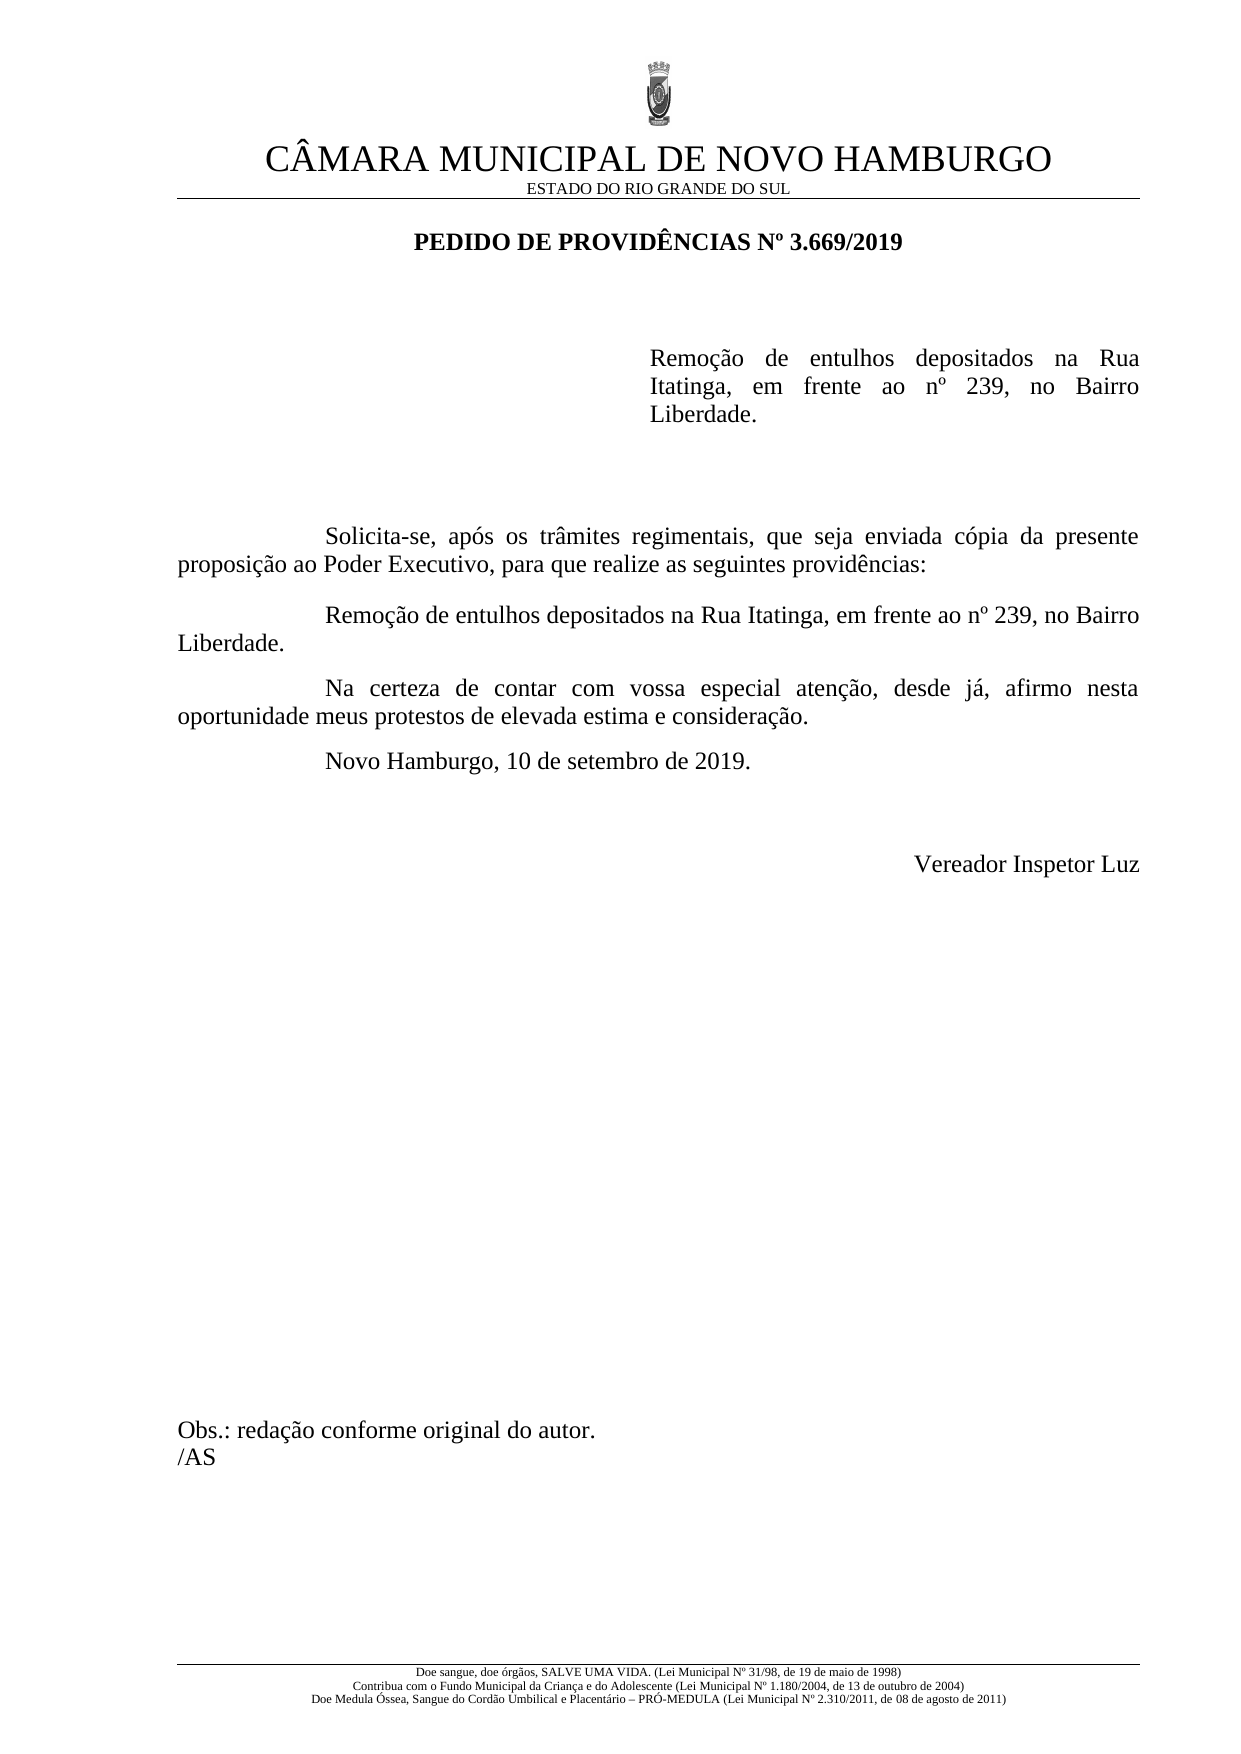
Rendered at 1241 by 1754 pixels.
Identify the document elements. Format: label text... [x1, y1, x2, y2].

text Remoção de entulhos depositados na Rua Itatinga, em frente ao nº 239, no Bairro Liberdade. [177, 601, 1140, 657]
text Novo Hamburgo, 10 de setembro de 2019. [177, 747, 1140, 775]
text Na certeza de contar com vossa especial atenção, desde já, afirmo nesta oportunidade meus protestos de elevada estima e consideração. [177, 674, 1140, 730]
text /AS [177, 1443, 1140, 1471]
text Obs.: redação conforme original do autor. [177, 1416, 1140, 1443]
text PEDIDO DE PROVIDÊNCIAS Nº 3.669/2019 [177, 228, 1140, 256]
text Vereador Inspetor Luz [177, 850, 1140, 878]
text Remoção de entulhos depositados na Rua Itatinga, em frente ao nº 239, no Bairro Liberdade. [649, 344, 1140, 428]
text Solicita-se, após os trâmites regimentais, que seja enviada cópia da presente proposição ao Poder Executivo, para que realize as seguintes providências: [177, 522, 1140, 578]
